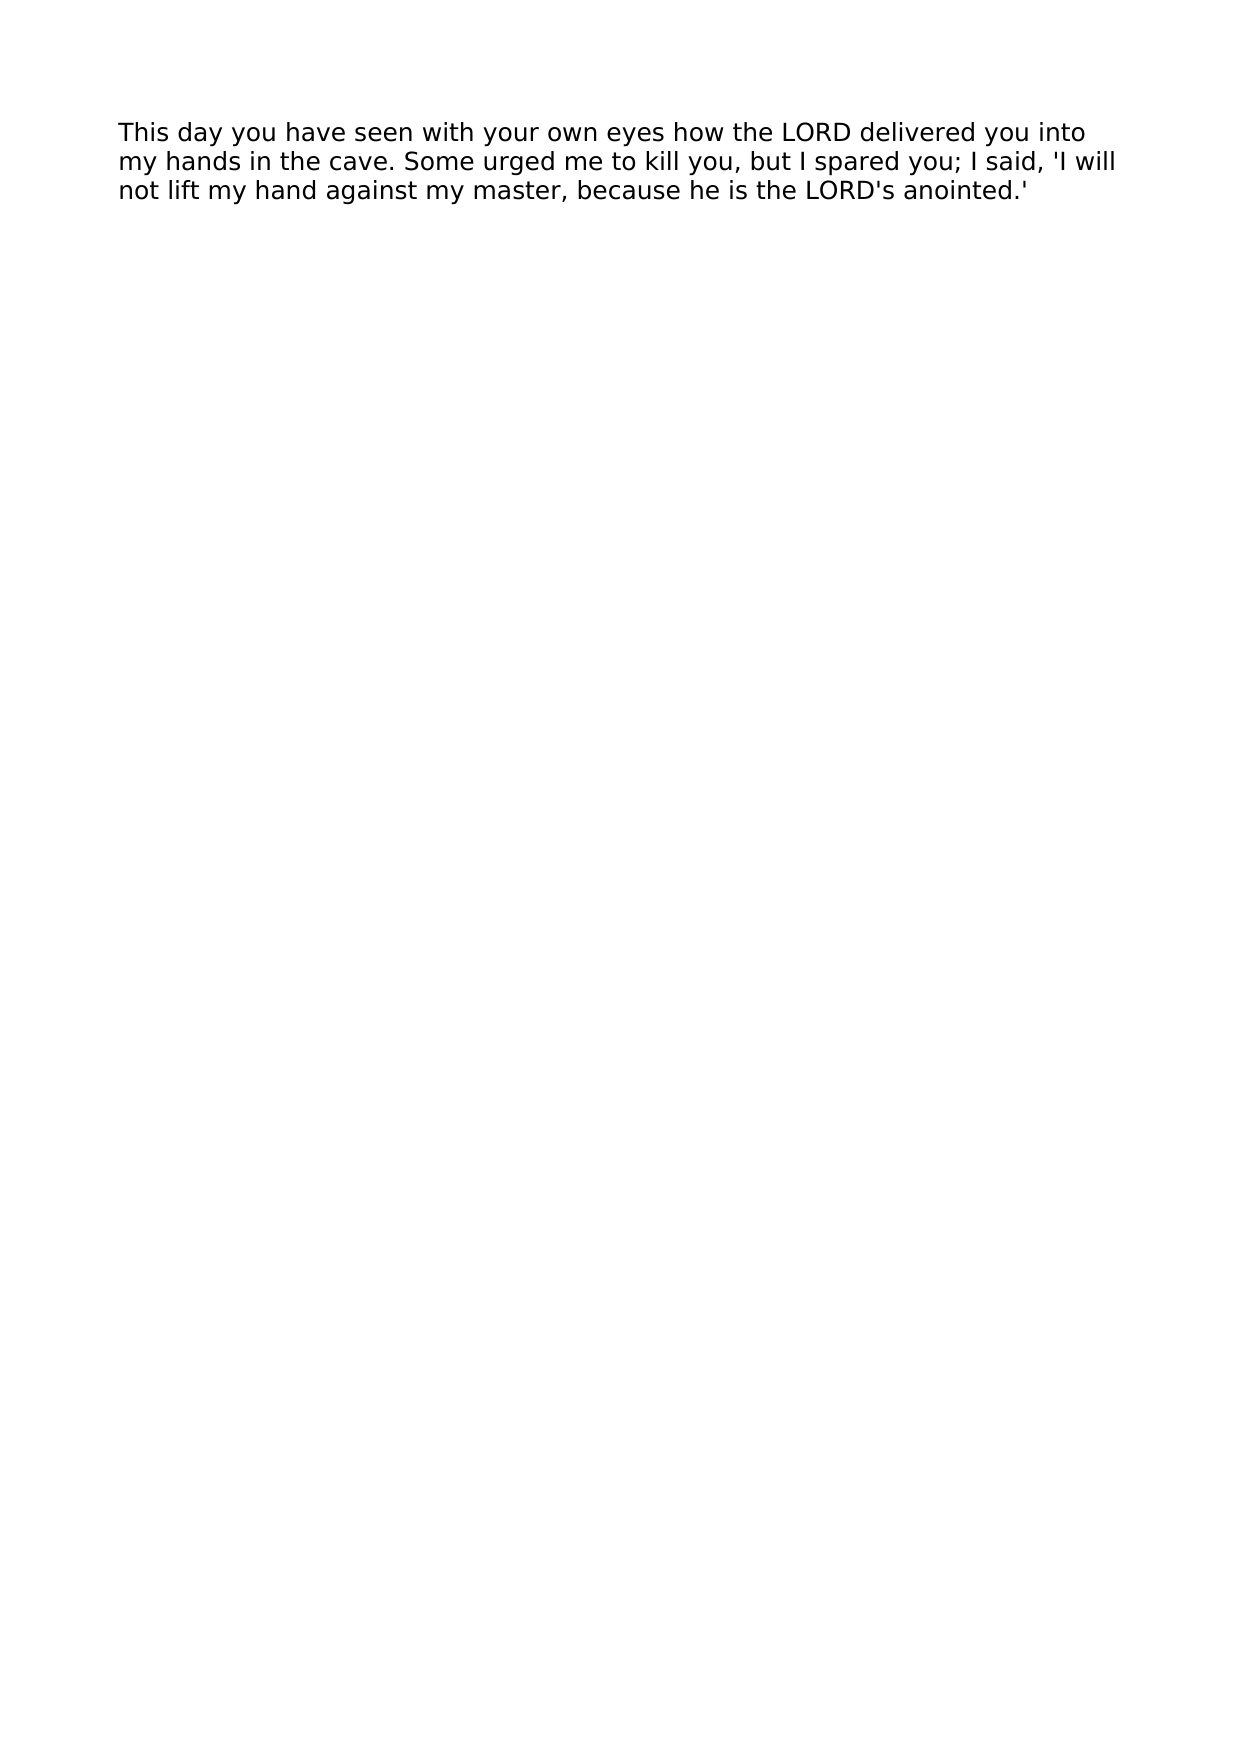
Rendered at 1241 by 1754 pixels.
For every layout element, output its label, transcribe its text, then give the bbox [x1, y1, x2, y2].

text This day you have seen with your own eyes how the LORD delivered you into my hands in the cave. Some urged me to kill you, but I spared you; I said, 'I will not lift my hand against my master, because he is the LORD's anointed.' [118, 118, 1122, 206]
